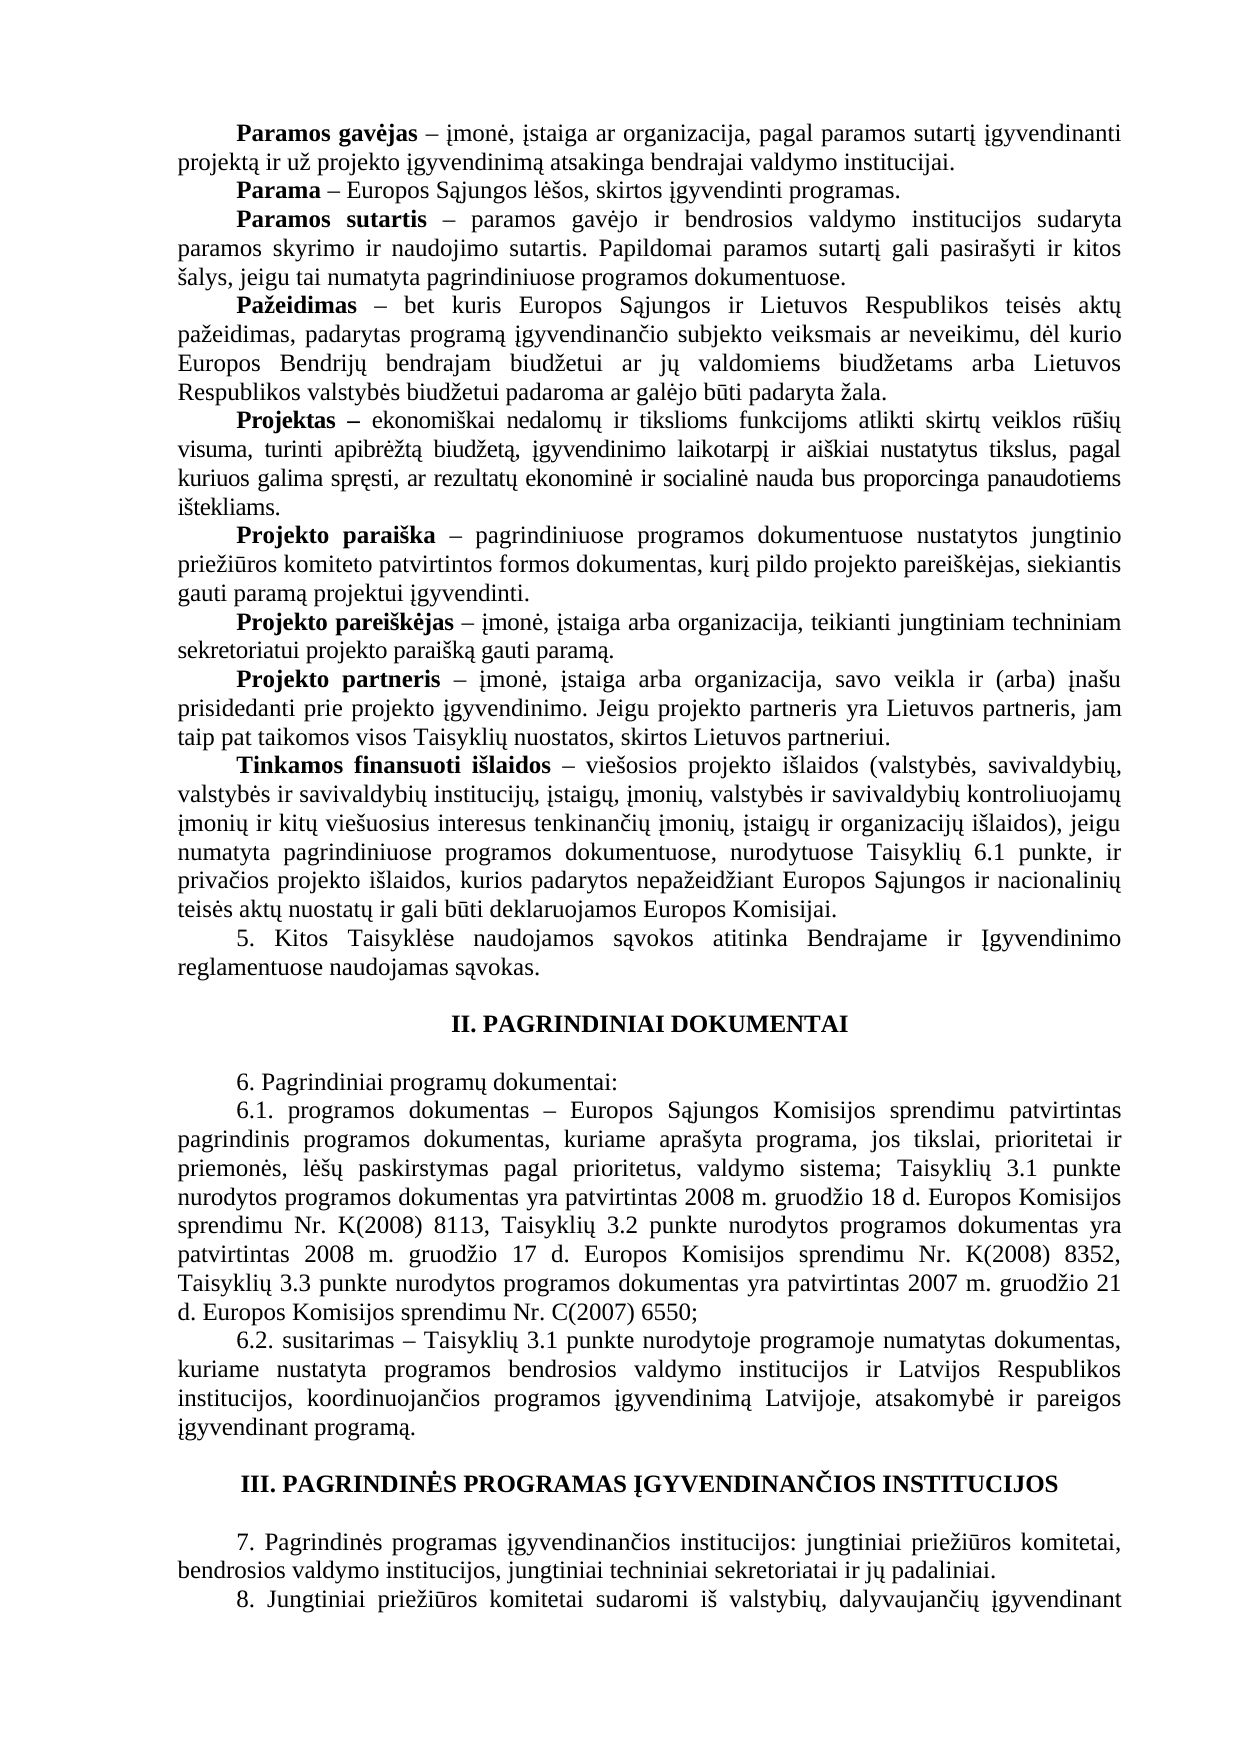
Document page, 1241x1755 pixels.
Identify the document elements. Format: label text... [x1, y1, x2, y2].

text Projekto partneris – įmonė, įstaiga arba organizacija, savo veikla ir (arba) įnašu prisidedanti prie projekto įgyvendinimo. Jeigu projekto partneris yra Lietuvos partneris, jam taip pat taikomos visos Taisyklių nuostatos, skirtos Lietuvos partneriui. [177, 664, 1122, 751]
text 6.1. programos dokumentas – Europos Sąjungos Komisijos sprendimu patvirtintas pagrindinis programos dokumentas, kuriame aprašyta programa, jos tikslai, prioritetai ir priemonės, lėšų paskirstymas pagal prioritetus, valdymo sistema; Taisyklių 3.1 punkte nurodytos programos dokumentas yra patvirtintas 2008 m. gruodžio 18 d. Europos Komisijos sprendimu Nr. K(2008) 8113, Taisyklių 3.2 punkte nurodytos programos dokumentas yra patvirtintas 2008 m. gruodžio 17 d. Europos Komisijos sprendimu Nr. K(2008) 8352, Taisyklių 3.3 punkte nurodytos programos dokumentas yra patvirtintas 2007 m. gruodžio 21 d. Europos Komisijos sprendimu Nr. C(2007) 6550; [177, 1096, 1122, 1326]
text Projekto paraiška – pagrindiniuose programos dokumentuose nustatytos jungtinio priežiūros komiteto patvirtintos formos dokumentas, kurį pildo projekto pareiškėjas, siekiantis gauti paramą projektui įgyvendinti. [177, 521, 1122, 607]
text III. PAGRINDINĖS PROGRAMas ĮGYVENDINančios INSTITUCIJOS [177, 1469, 1122, 1498]
text 8. Jungtiniai priežiūros komitetai sudaromi iš valstybių, dalyvaujančių įgyvendinant [177, 1584, 1122, 1613]
text 7. Pagrindinės programas įgyvendinančios institucijos: jungtiniai priežiūros komitetai, bendrosios valdymo institucijos, jungtiniai techniniai sekretoriatai ir jų padaliniai. [177, 1527, 1122, 1584]
text 6. Pagrindiniai programų dokumentai: [177, 1067, 1122, 1096]
text Projektas – ekonomiškai nedalomų ir tikslioms funkcijoms atlikti skirtų veiklos rūšių visuma, turinti apibrėžtą biudžetą, įgyvendinimo laikotarpį ir aiškiai nustatytus tikslus, pagal kuriuos galima spręsti, ar rezultatų ekonominė ir socialinė nauda bus proporcinga panaudotiems ištekliams. [177, 406, 1122, 521]
text Tinkamos finansuoti išlaidos – viešosios projekto išlaidos (valstybės, savivaldybių, valstybės ir savivaldybių institucijų, įstaigų, įmonių, valstybės ir savivaldybių kontroliuojamų įmonių ir kitų viešuosius interesus tenkinančių įmonių, įstaigų ir organizacijų išlaidos), jeigu numatyta pagrindiniuose programos dokumentuose, nurodytuose Taisyklių 6.1 punkte, ir privačios projekto išlaidos, kurios padarytos nepažeidžiant Europos Sąjungos ir nacionalinių teisės aktų nuostatų ir gali būti deklaruojamos Europos Komisijai. [177, 751, 1122, 923]
text Paramos gavėjas – įmonė, įstaiga ar organizacija, pagal paramos sutartį įgyvendinanti projektą ir už projekto įgyvendinimą atsakinga bendrajai valdymo institucijai. [177, 118, 1122, 176]
text Pažeidimas – bet kuris Europos Sąjungos ir Lietuvos Respublikos teisės aktų pažeidimas, padarytas programą įgyvendinančio subjekto veiksmais ar neveikimu, dėl kurio Europos Bendrijų bendrajam biudžetui ar jų valdomiems biudžetams arba Lietuvos Respublikos valstybės biudžetui padaroma ar galėjo būti padaryta žala. [177, 291, 1122, 406]
text 6.2. susitarimas – Taisyklių 3.1 punkte nurodytoje programoje numatytas dokumentas, kuriame nustatyta programos bendrosios valdymo institucijos ir Latvijos Respublikos institucijos, koordinuojančios programos įgyvendinimą Latvijoje, atsakomybė ir pareigos įgyvendinant programą. [177, 1326, 1122, 1441]
text II. PAGRINDINIAI DOKUMENTAI [177, 1009, 1122, 1038]
text Parama – Europos Sąjungos lėšos, skirtos įgyvendinti programas. [177, 176, 1122, 204]
text Projekto pareiškėjas – įmonė, įstaiga arba organizacija, teikianti jungtiniam techniniam sekretoriatui projekto paraišką gauti paramą. [177, 607, 1122, 664]
text Paramos sutartis – paramos gavėjo ir bendrosios valdymo institucijos sudaryta paramos skyrimo ir naudojimo sutartis. Papildomai paramos sutartį gali pasirašyti ir kitos šalys, jeigu tai numatyta pagrindiniuose programos dokumentuose. [177, 204, 1122, 291]
text 5. Kitos Taisyklėse naudojamos sąvokos atitinka Bendrajame ir Įgyvendinimo reglamentuose naudojamas sąvokas. [177, 923, 1122, 981]
